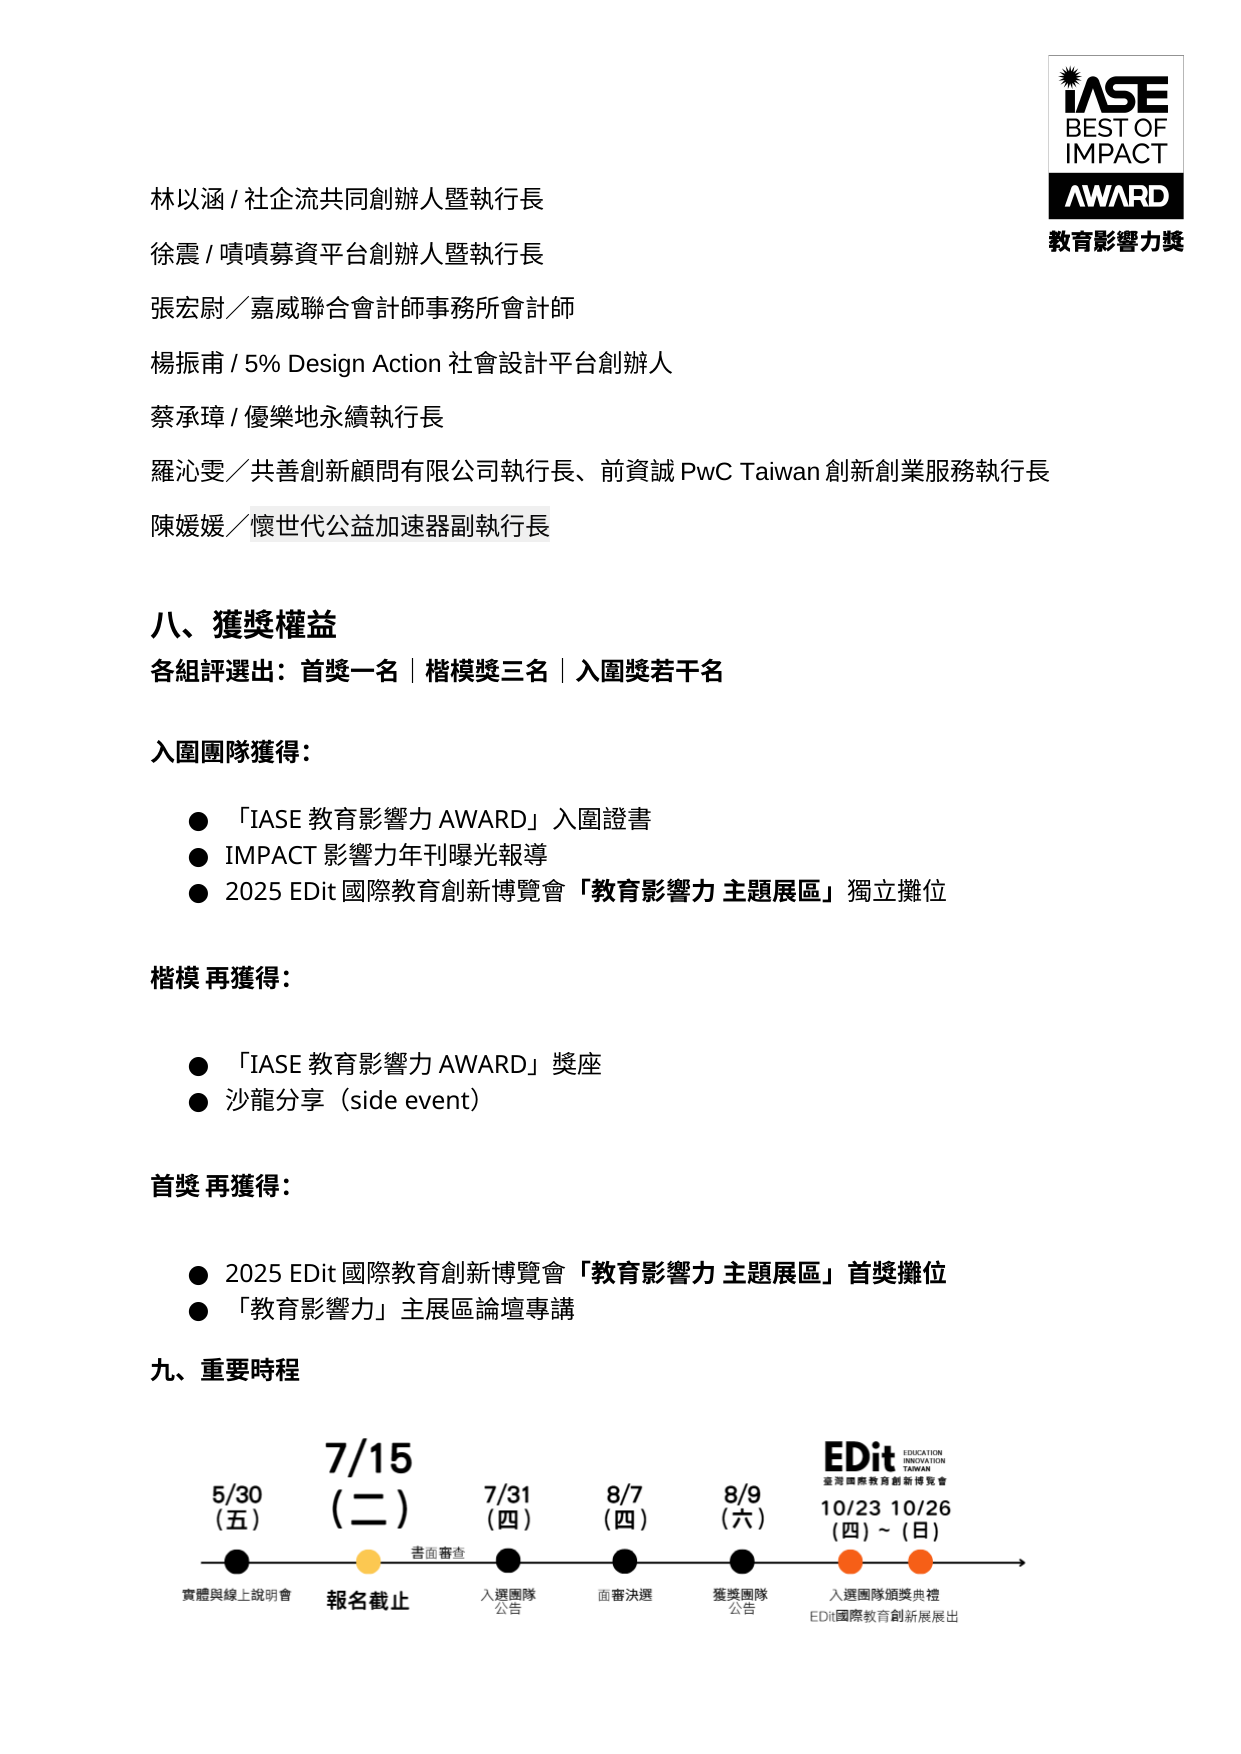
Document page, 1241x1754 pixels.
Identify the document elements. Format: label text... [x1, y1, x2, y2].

list 2025 EDit國際教育創新博覽會「教育影響力 主題展區」首獎攤位 [187, 1253, 1090, 1289]
text 九、重要時程 [150, 1351, 1090, 1387]
list 「IASE 教育影響力AWARD」獎座 [187, 1044, 1090, 1081]
text 林以涵 / 社企流共同創辦人暨執行長 [150, 180, 1048, 216]
list 「教育影響力」主展區論壇專講 [187, 1289, 1090, 1326]
list 「IASE 教育影響力AWARD」入圍證書 [187, 799, 1090, 836]
text 楷模 再獲得： [150, 958, 1090, 994]
text 徐震 / 嘖嘖募資平台創辦人暨執行長 [150, 234, 1090, 271]
text 各組評選出：首獎一名｜楷模獎三名｜入圍獎若干名 [150, 652, 1090, 688]
text 入圍團隊獲得： [150, 733, 1090, 769]
text 羅沁雯／共善創新顧問有限公司執行長、前資誠PwC Taiwan創新創業服務執行長 [150, 452, 1090, 488]
text 八、獲獎權益 [150, 600, 1090, 645]
text 張宏尉／嘉威聯合會計師事務所會計師 [150, 289, 1090, 325]
list IMPACT 影響力年刊曝光報導 [187, 836, 1090, 872]
list 2025 EDit國際教育創新博覽會「教育影響力 主題展區」獨立攤位 [187, 872, 1090, 908]
text 陳媛媛／懷世代公益加速器副執行長 [150, 506, 1090, 542]
text 楊振甫 / 5% Design Action 社會設計平台創辦人 [150, 343, 1090, 379]
list 沙龍分享（side event） [187, 1081, 1090, 1117]
text 首獎 再獲得： [150, 1167, 1090, 1203]
text 蔡承璋 / 優樂地永續執行長 [150, 397, 1090, 434]
